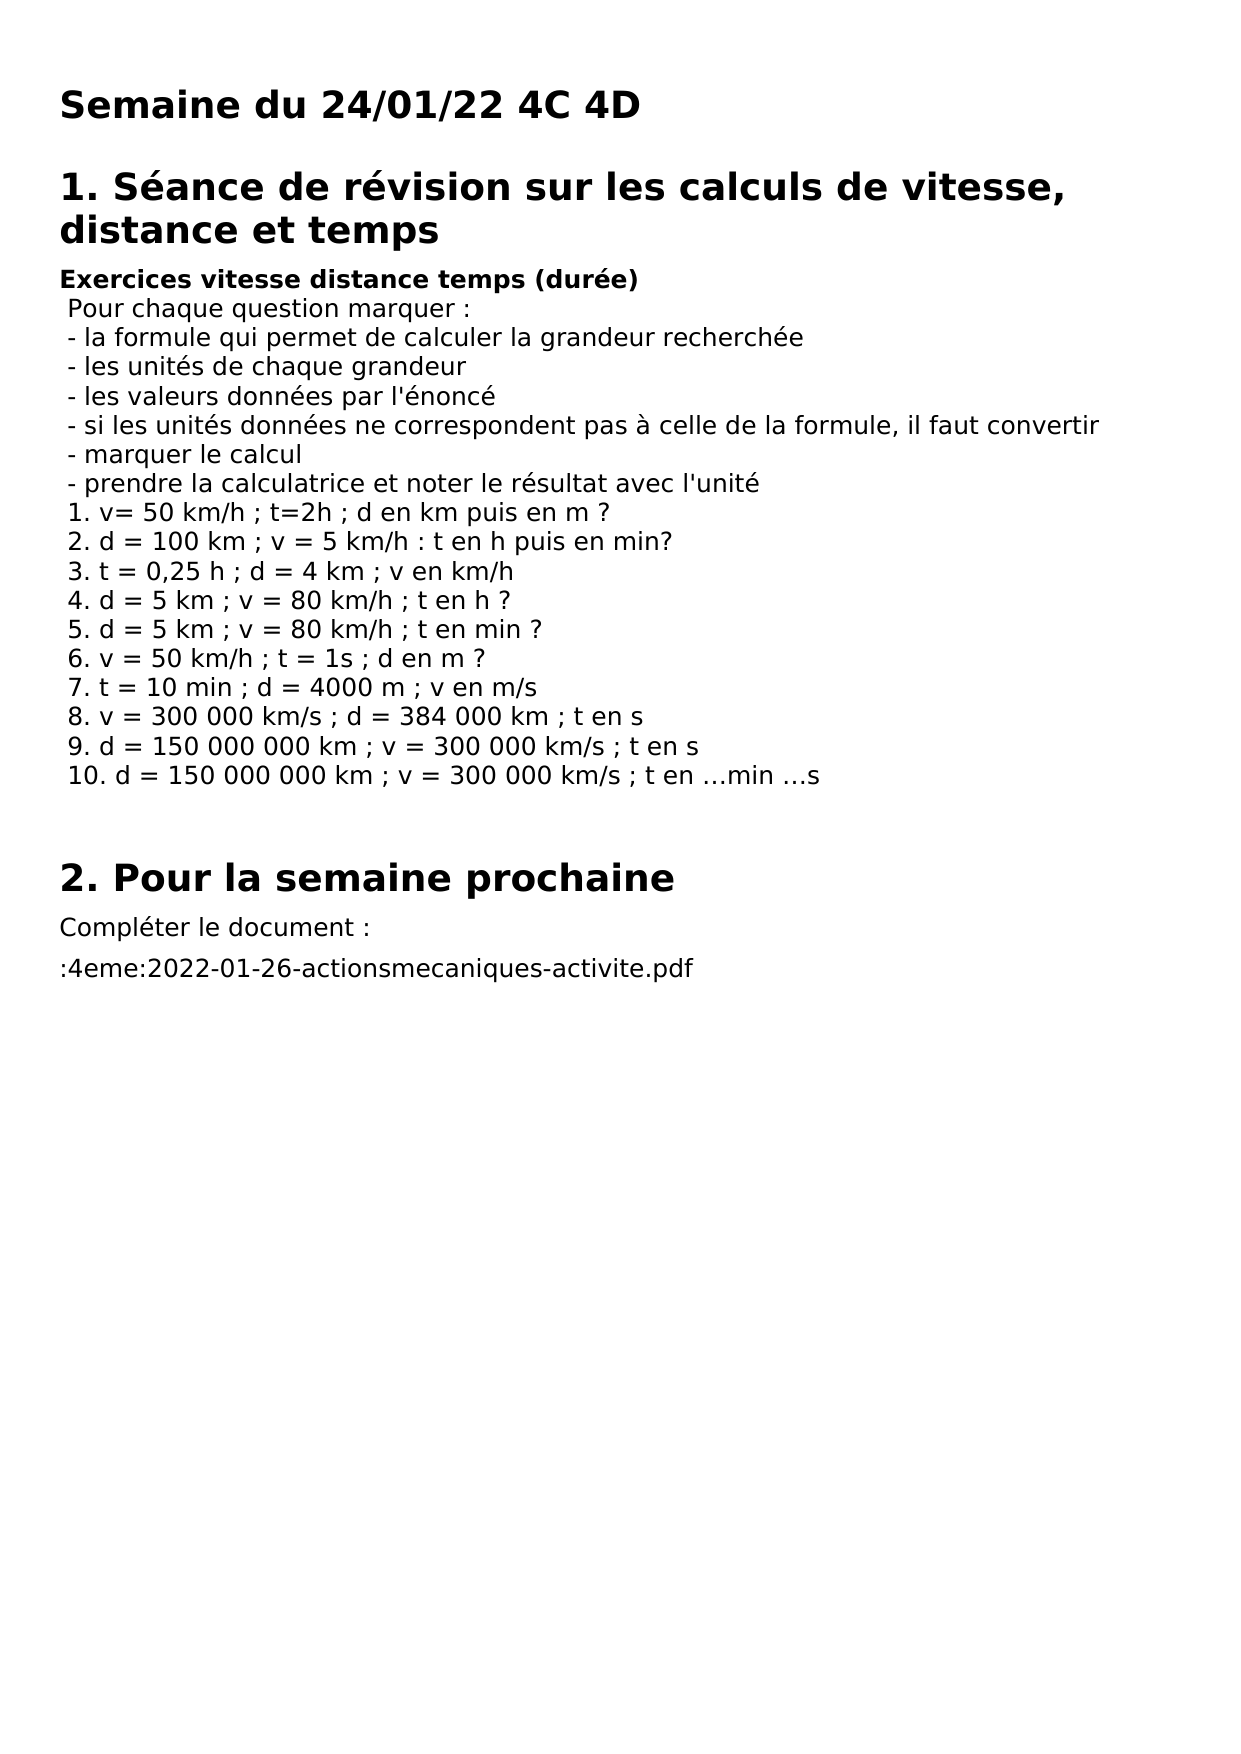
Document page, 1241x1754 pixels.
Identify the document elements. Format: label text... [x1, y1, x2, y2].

subtitle 1. Séance de révision sur les calculs de vitesse, distance et temps [59, 165, 1181, 252]
text Exercices vitesse distance temps (durée) Pour chaque question marquer : - la formule qui permet de calculer la grandeur recherchée - les unités de chaque grandeur - les valeurs données par l'énoncé - si les unités données ne correspondent pas à celle de la formule, il faut convertir - marquer le calcul - prendre la calculatrice et noter le résultat avec l'unité 1. v= 50 km/h ; t=2h ; d en km puis en m ? 2. d = 100 km ; v = 5 km/h : t en h puis en min? 3. t = 0,25 h ; d = 4 km ; v en km/h 4. d = 5 km ; v = 80 km/h ; t en h ? 5. d = 5 km ; v = 80 km/h ; t en min ? 6. v = 50 km/h ; t = 1s ; d en m ? 7. t = 10 min ; d = 4000 m ; v en m/s 8. v = 300 000 km/s ; d = 384 000 km ; t en s 9. d = 150 000 000 km ; v = 300 000 km/s ; t en s 10. d = 150 000 000 km ; v = 300 000 km/s ; t en …min …s [59, 265, 1181, 819]
subtitle 2. Pour la semaine prochaine [59, 857, 1181, 900]
text Compléter le document : [59, 913, 1181, 942]
text :4eme:2022-01-26-actionsmecaniques-activite.pdf [59, 954, 1181, 984]
subtitle Semaine du 24/01/22 4C 4D [59, 84, 1181, 128]
